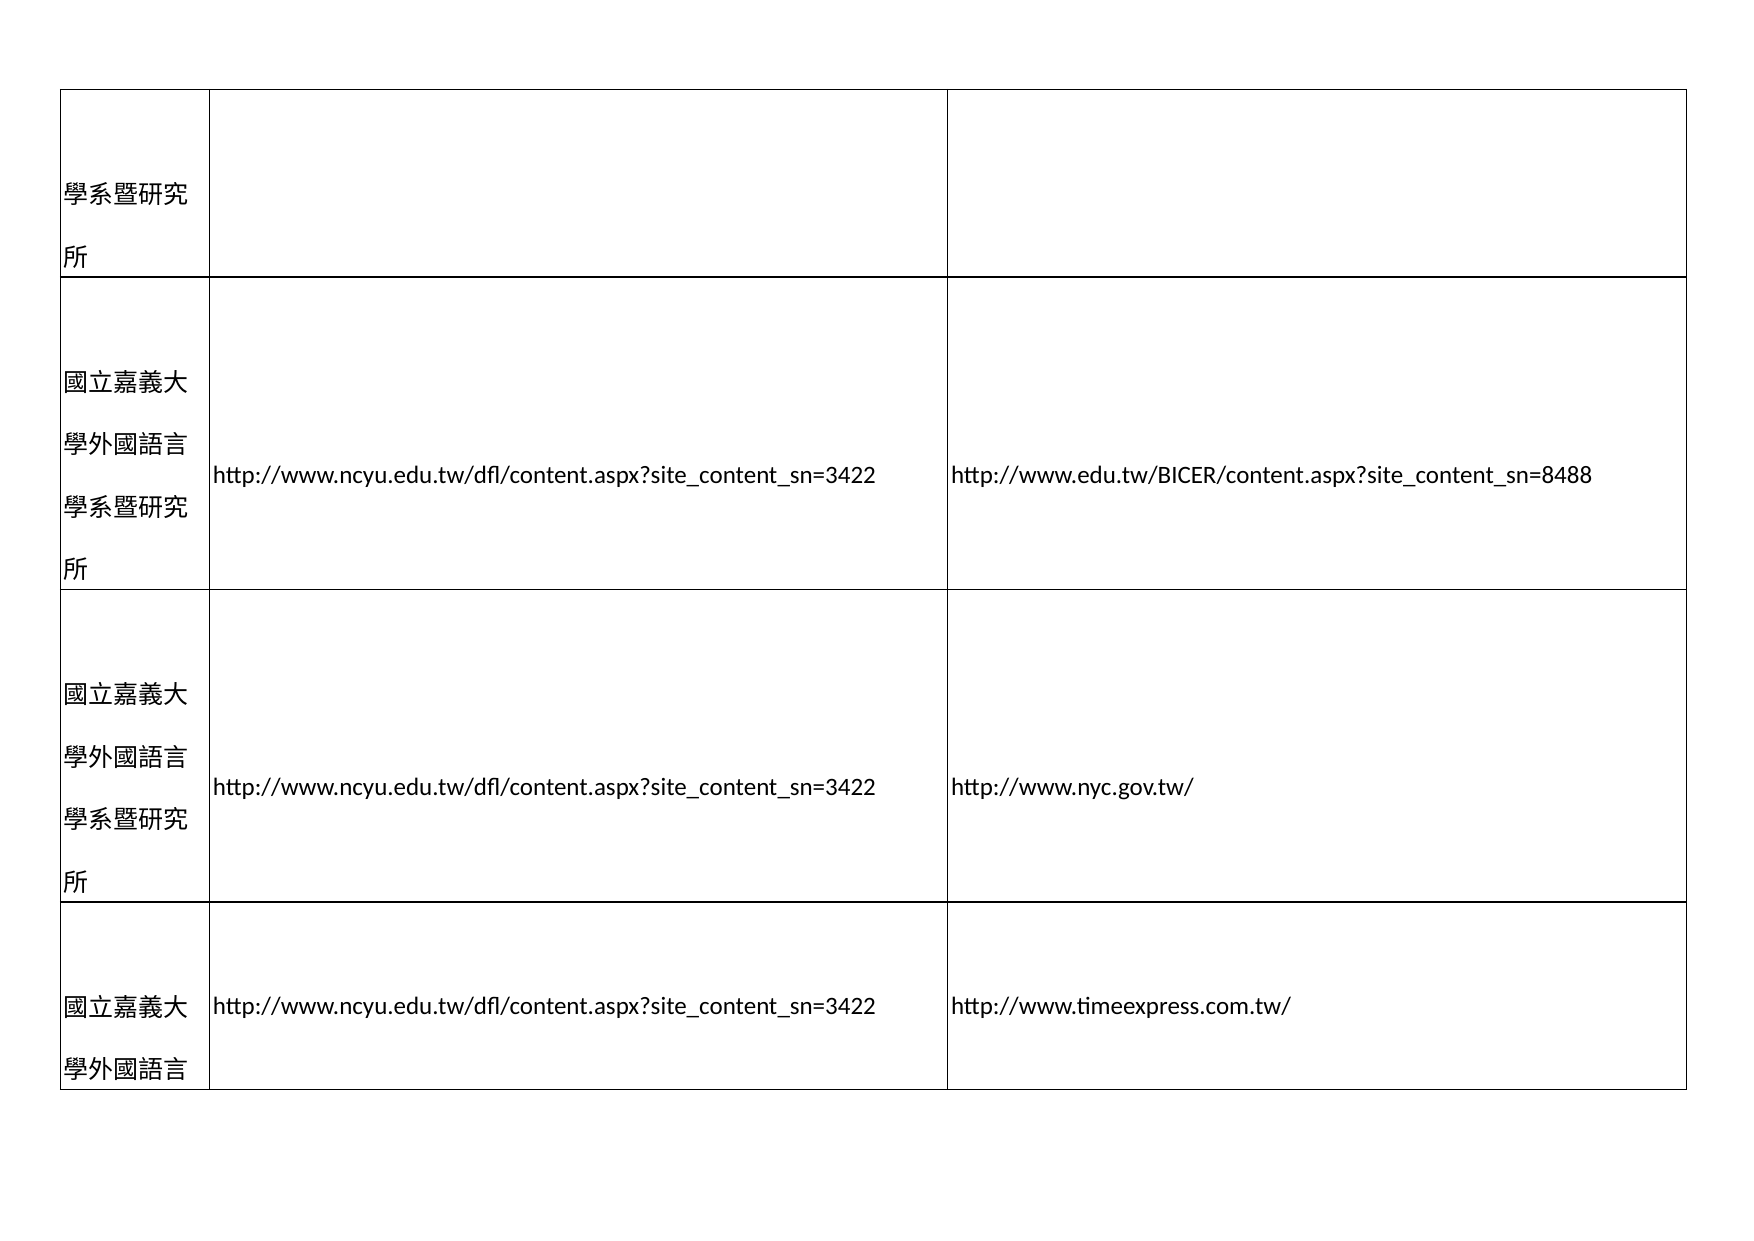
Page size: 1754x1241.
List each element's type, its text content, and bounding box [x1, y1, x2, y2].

table_cell http://www.ncyu.edu.tw/dfl/content.aspx?site_content_sn=3422 [210, 903, 947, 1089]
table_cell http://www.timeexpress.com.tw/ [948, 903, 1686, 1089]
table_cell 國立嘉義大學外國語言學系暨研究所 [61, 590, 209, 901]
table_cell [948, 90, 1686, 276]
table_cell http://www.nyc.gov.tw/ [948, 590, 1686, 901]
table_cell 國立嘉義大學外國語言 [61, 903, 209, 1089]
table_cell http://www.ncyu.edu.tw/dfl/content.aspx?site_content_sn=3422 [210, 278, 947, 589]
table_cell [210, 90, 947, 276]
table_cell 學系暨研究所 [61, 90, 209, 276]
table_cell 國立嘉義大學外國語言學系暨研究所 [61, 278, 209, 589]
table_cell http://www.edu.tw/BICER/content.aspx?site_content_sn=8488 [948, 278, 1686, 589]
table_cell http://www.ncyu.edu.tw/dfl/content.aspx?site_content_sn=3422 [210, 590, 947, 901]
